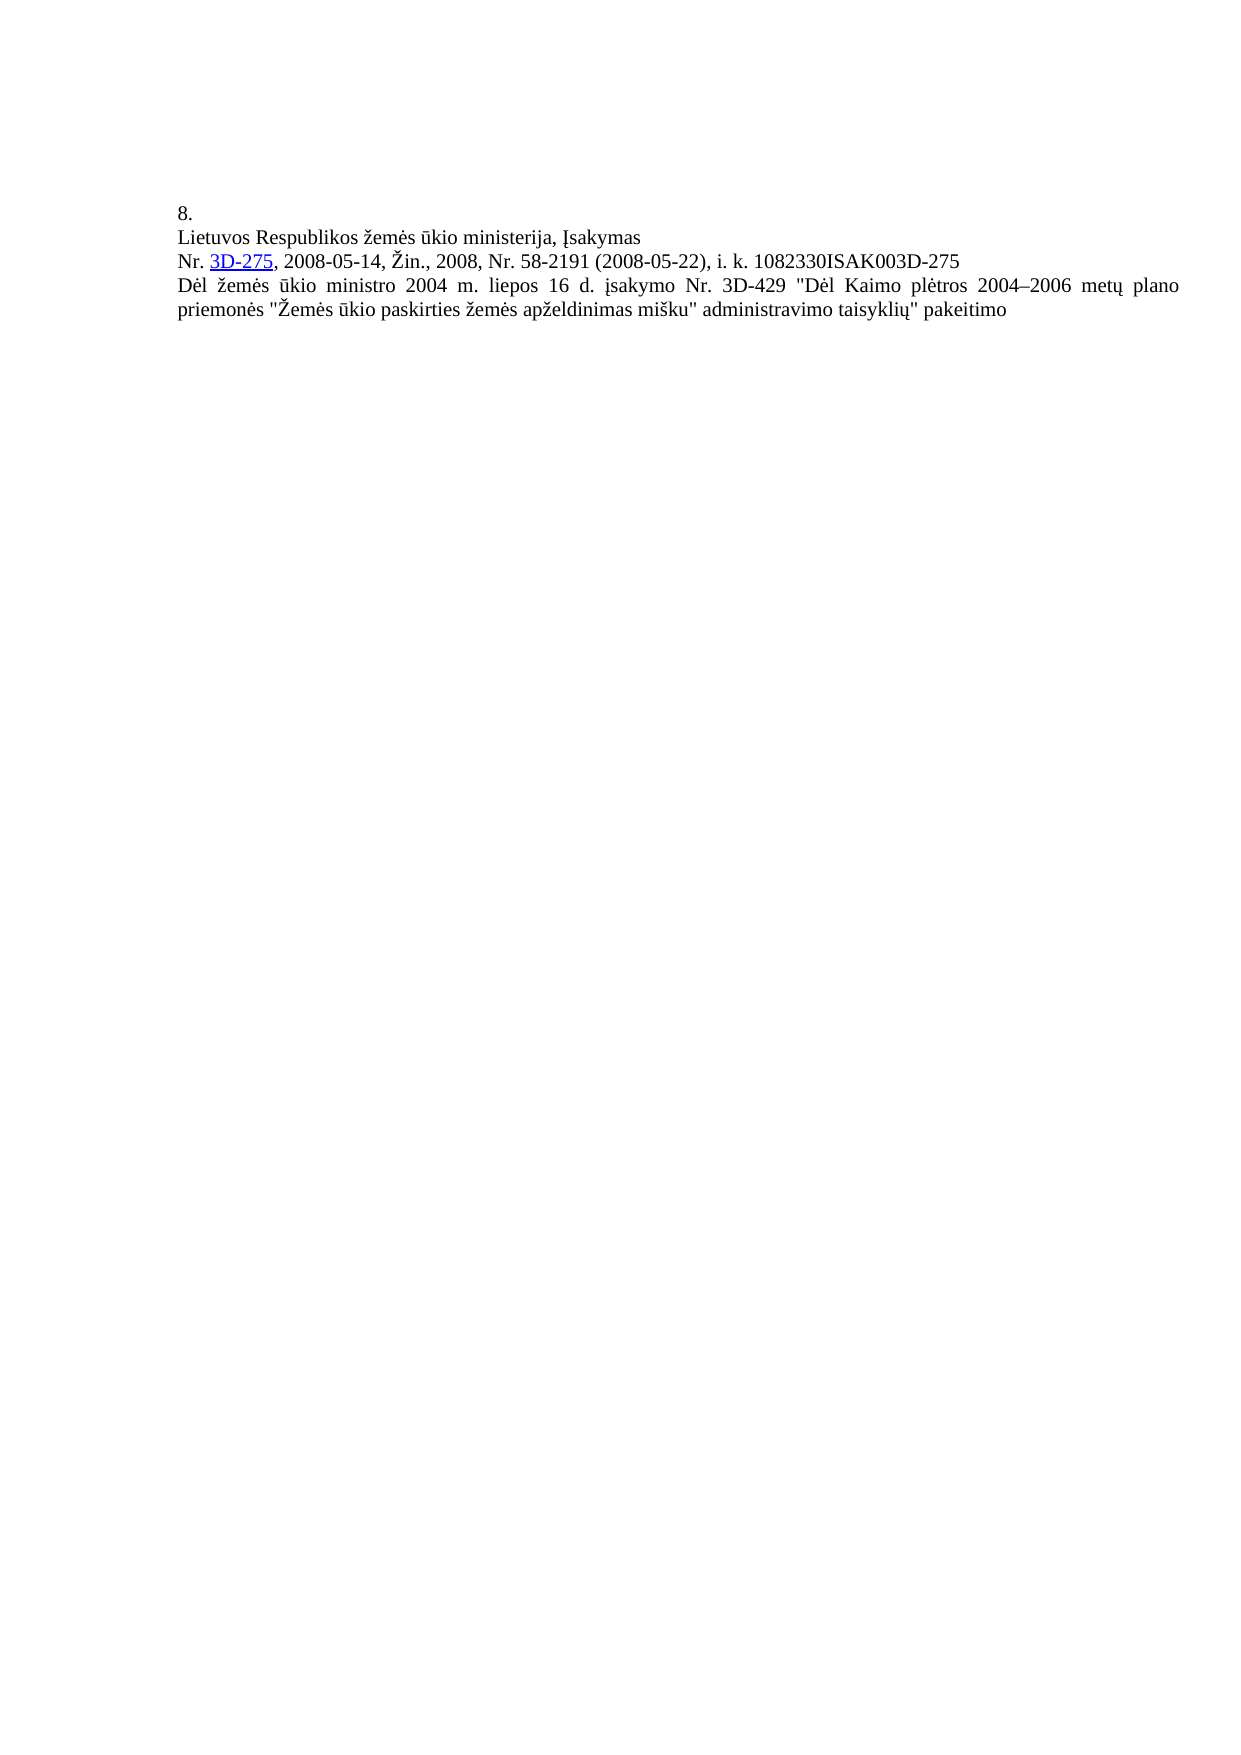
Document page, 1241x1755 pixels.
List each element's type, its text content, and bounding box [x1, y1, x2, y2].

text Nr. 3D-275, 2008-05-14, Žin., 2008, Nr. 58-2191 (2008-05-22), i. k. 1082330ISAK003D-275 [177, 249, 1181, 273]
text Dėl žemės ūkio ministro 2004 m. liepos 16 d. įsakymo Nr. 3D-429 "Dėl Kaimo plėtros 2004–2006 metų plano priemonės "Žemės ūkio paskirties žemės apželdinimas mišku" administravimo taisyklių" pakeitimo [177, 273, 1181, 321]
text Lietuvos Respublikos žemės ūkio ministerija, Įsakymas [177, 224, 1181, 249]
text 8. [177, 201, 1181, 224]
